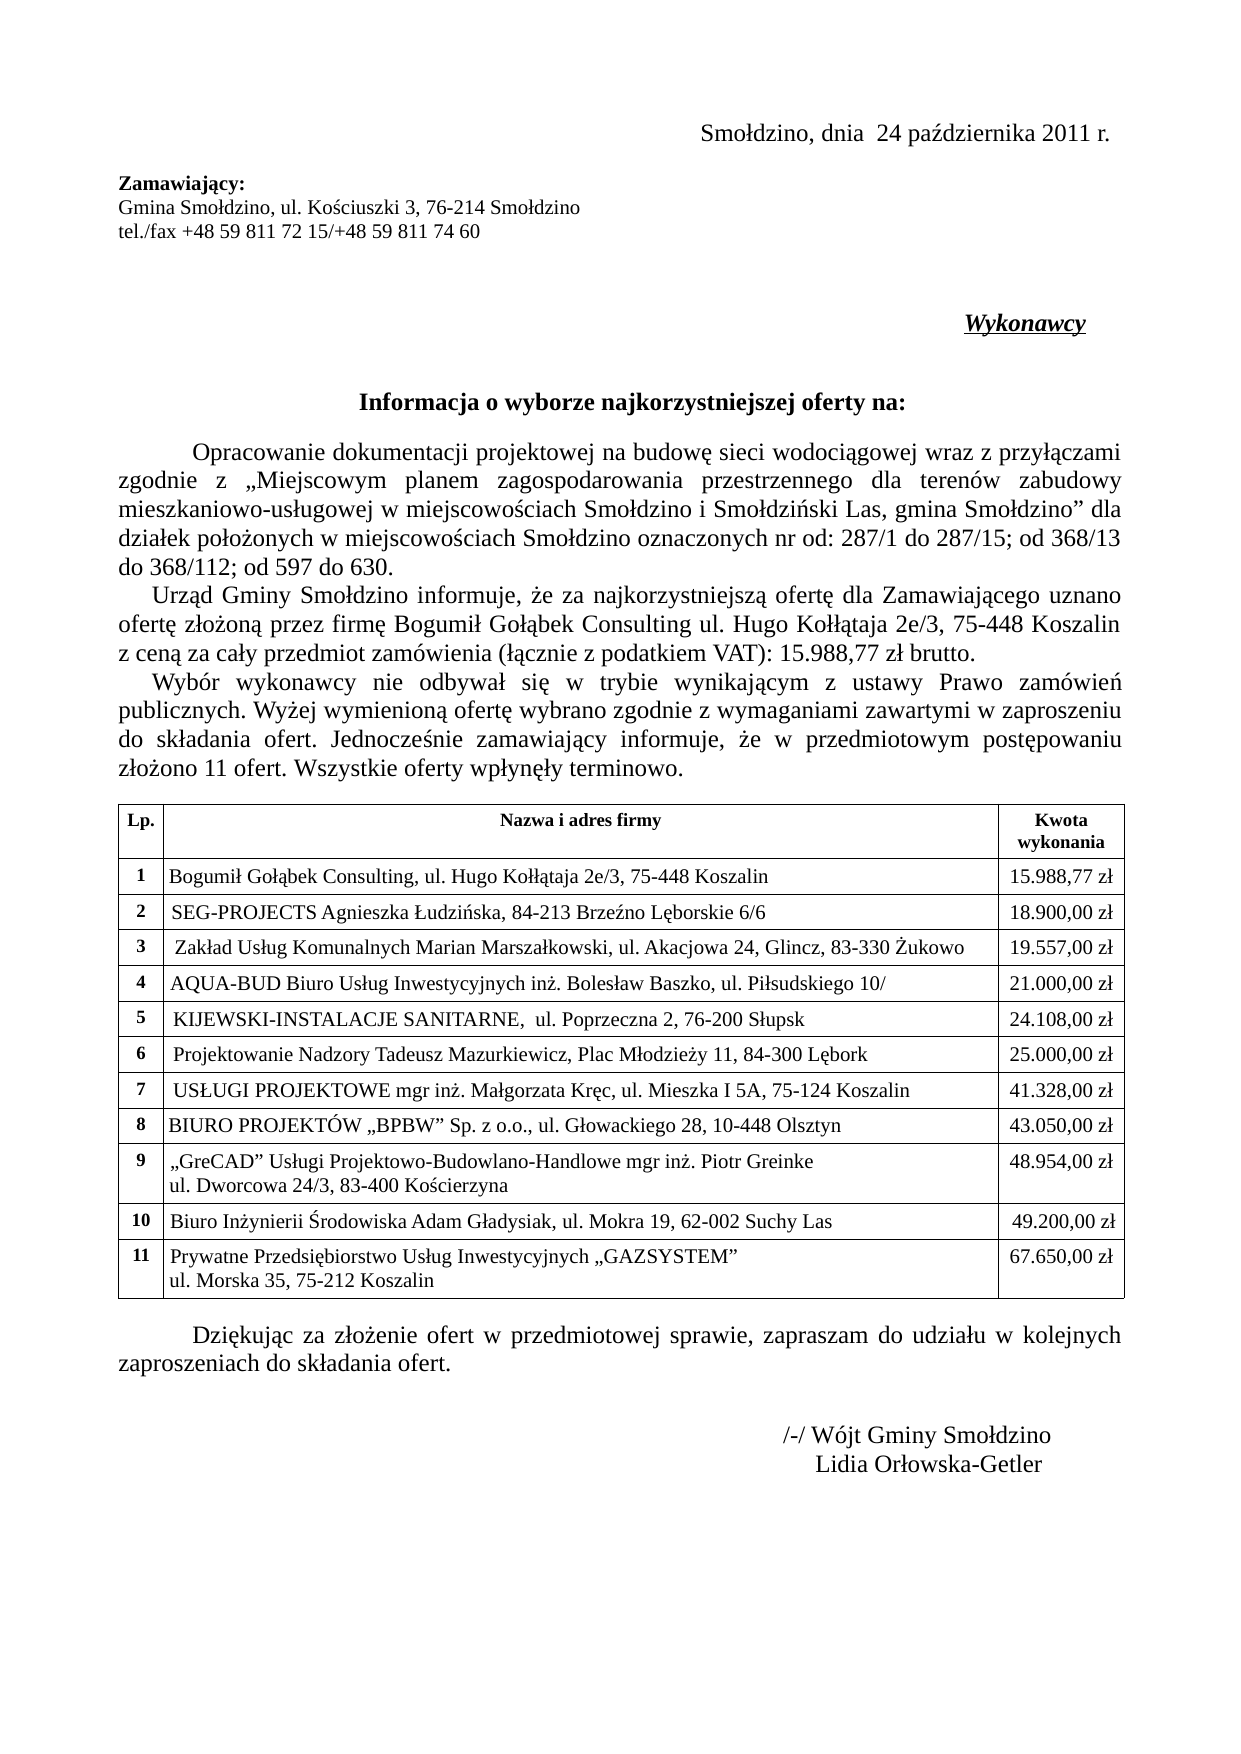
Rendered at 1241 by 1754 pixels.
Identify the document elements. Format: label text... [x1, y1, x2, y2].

table_cell Projektowanie Nadzory Tadeusz Mazurkiewicz, Plac Młodzieży 11, 84-300 Lębork [164, 1037, 998, 1072]
table_header Nazwa i adres firmy [164, 805, 998, 858]
text Zamawiający: [118, 171, 1122, 195]
table_cell 2 [119, 895, 163, 929]
text Urząd Gminy Smołdzino informuje, że za najkorzystniejszą ofertę dla Zamawiającego uznano ofertę złożoną przez firmę Bogumił Gołąbek Consulting ul. Hugo Kołłątaja 2e/3, 75-448 Koszalin z ceną za cały przedmiot zamówienia (łącznie z podatkiem VAT): 15.988,77 zł brutto. [118, 581, 1122, 667]
table_cell 7 [119, 1073, 163, 1107]
table_cell 3 [119, 930, 163, 965]
table_cell BIURO PROJEKTÓW „BPBW” Sp. z o.o., ul. Głowackiego 28, 10-448 Olsztyn [164, 1109, 998, 1143]
text Wybór wykonawcy nie odbywał się w trybie wynikającym z ustawy Prawo zamówień publicznych. Wyżej wymienioną ofertę wybrano zgodnie z wymaganiami zawartymi w zaproszeniu do składania ofert. Jednocześnie zamawiający informuje, że w przedmiotowym postępowaniu złożono 11 ofert. Wszystkie oferty wpłynęły terminowo. [118, 667, 1122, 782]
table_cell 19.557,00 zł [999, 930, 1124, 965]
table_cell 10 [119, 1204, 163, 1238]
table_cell 18.900,00 zł [999, 895, 1124, 929]
text /-/ Wójt Gminy Smołdzino [62, 1420, 1122, 1449]
table_cell Prywatne Przedsiębiorstwo Usług Inwestycyjnych „GAZSYSTEM” ul. Morska 35, 75-212 Koszalin [164, 1240, 998, 1298]
text Gmina Smołdzino, ul. Kościuszki 3, 76-214 Smołdzino tel./fax +48 59 811 72 15/+48 59 811 74 60 [118, 195, 1122, 243]
table_cell KIJEWSKI-INSTALACJE SANITARNE, ul. Poprzeczna 2, 76-200 Słupsk [164, 1002, 998, 1036]
text Smołdzino, dnia 24 października 2011 r. [118, 118, 1122, 147]
table_cell Biuro Inżynierii Środowiska Adam Gładysiak, ul. Mokra 19, 62-002 Suchy Las [164, 1204, 998, 1238]
table_cell 15.988,77 zł [999, 859, 1124, 894]
table_cell Bogumił Gołąbek Consulting, ul. Hugo Kołłątaja 2e/3, 75-448 Koszalin [164, 859, 998, 894]
table_cell 6 [119, 1037, 163, 1072]
table_cell Zakład Usług Komunalnych Marian Marszałkowski, ul. Akacjowa 24, Glincz, 83-330 Żukowo [164, 930, 998, 965]
table_cell 5 [119, 1002, 163, 1036]
table_cell 4 [119, 966, 163, 1001]
table_cell 24.108,00 zł [999, 1002, 1124, 1036]
table_cell AQUA-BUD Biuro Usług Inwestycyjnych inż. Bolesław Baszko, ul. Piłsudskiego 10/ [164, 966, 998, 1001]
text Informacja o wyborze najkorzystniejszej oferty na: [118, 387, 1122, 415]
table_cell 11 [119, 1240, 163, 1298]
table_cell USŁUGI PROJEKTOWE mgr inż. Małgorzata Kręc, ul. Mieszka I 5A, 75-124 Koszalin [164, 1073, 998, 1107]
table_cell 41.328,00 zł [999, 1073, 1124, 1107]
table_cell SEG-PROJECTS Agnieszka Łudzińska, 84-213 Brzeźno Lęborskie 6/6 [164, 895, 998, 929]
table_cell 48.954,00 zł [999, 1144, 1124, 1203]
table_cell 25.000,00 zł [999, 1037, 1124, 1072]
table_header Kwota wykonania [999, 805, 1124, 858]
table_cell 1 [119, 859, 163, 894]
table_cell 67.650,00 zł [999, 1240, 1124, 1298]
table_cell 43.050,00 zł [999, 1109, 1124, 1143]
table_cell „GreCAD” Usługi Projektowo-Budowlano-Handlowe mgr inż. Piotr Greinke ul. Dworcowa 24/3, 83-400 Kościerzyna [164, 1144, 998, 1203]
text Wykonawcy [634, 243, 1122, 337]
text Opracowanie dokumentacji projektowej na budowę sieci wodociągowej wraz z przyłączami zgodnie z „Miejscowym planem zagospodarowania przestrzennego dla terenów zabudowy mieszkaniowo-usługowej w miejscowościach Smołdzino i Smołdziński Las, gmina Smołdzino” dla działek położonych w miejscowościach Smołdzino oznaczonych nr od: 287/1 do 287/15; od 368/13 do 368/112; od 597 do 630. [118, 415, 1122, 581]
table_header Lp. [119, 805, 163, 858]
table_cell 21.000,00 zł [999, 966, 1124, 1001]
table_cell 49.200,00 zł [999, 1204, 1124, 1238]
table_cell 9 [119, 1144, 163, 1203]
table_cell 8 [119, 1109, 163, 1143]
text Lidia Orłowska-Getler [62, 1449, 1122, 1478]
text Dziękując za złożenie ofert w przedmiotowej sprawie, zapraszam do udziału w kolejnych zaproszeniach do składania ofert. [118, 1320, 1122, 1377]
